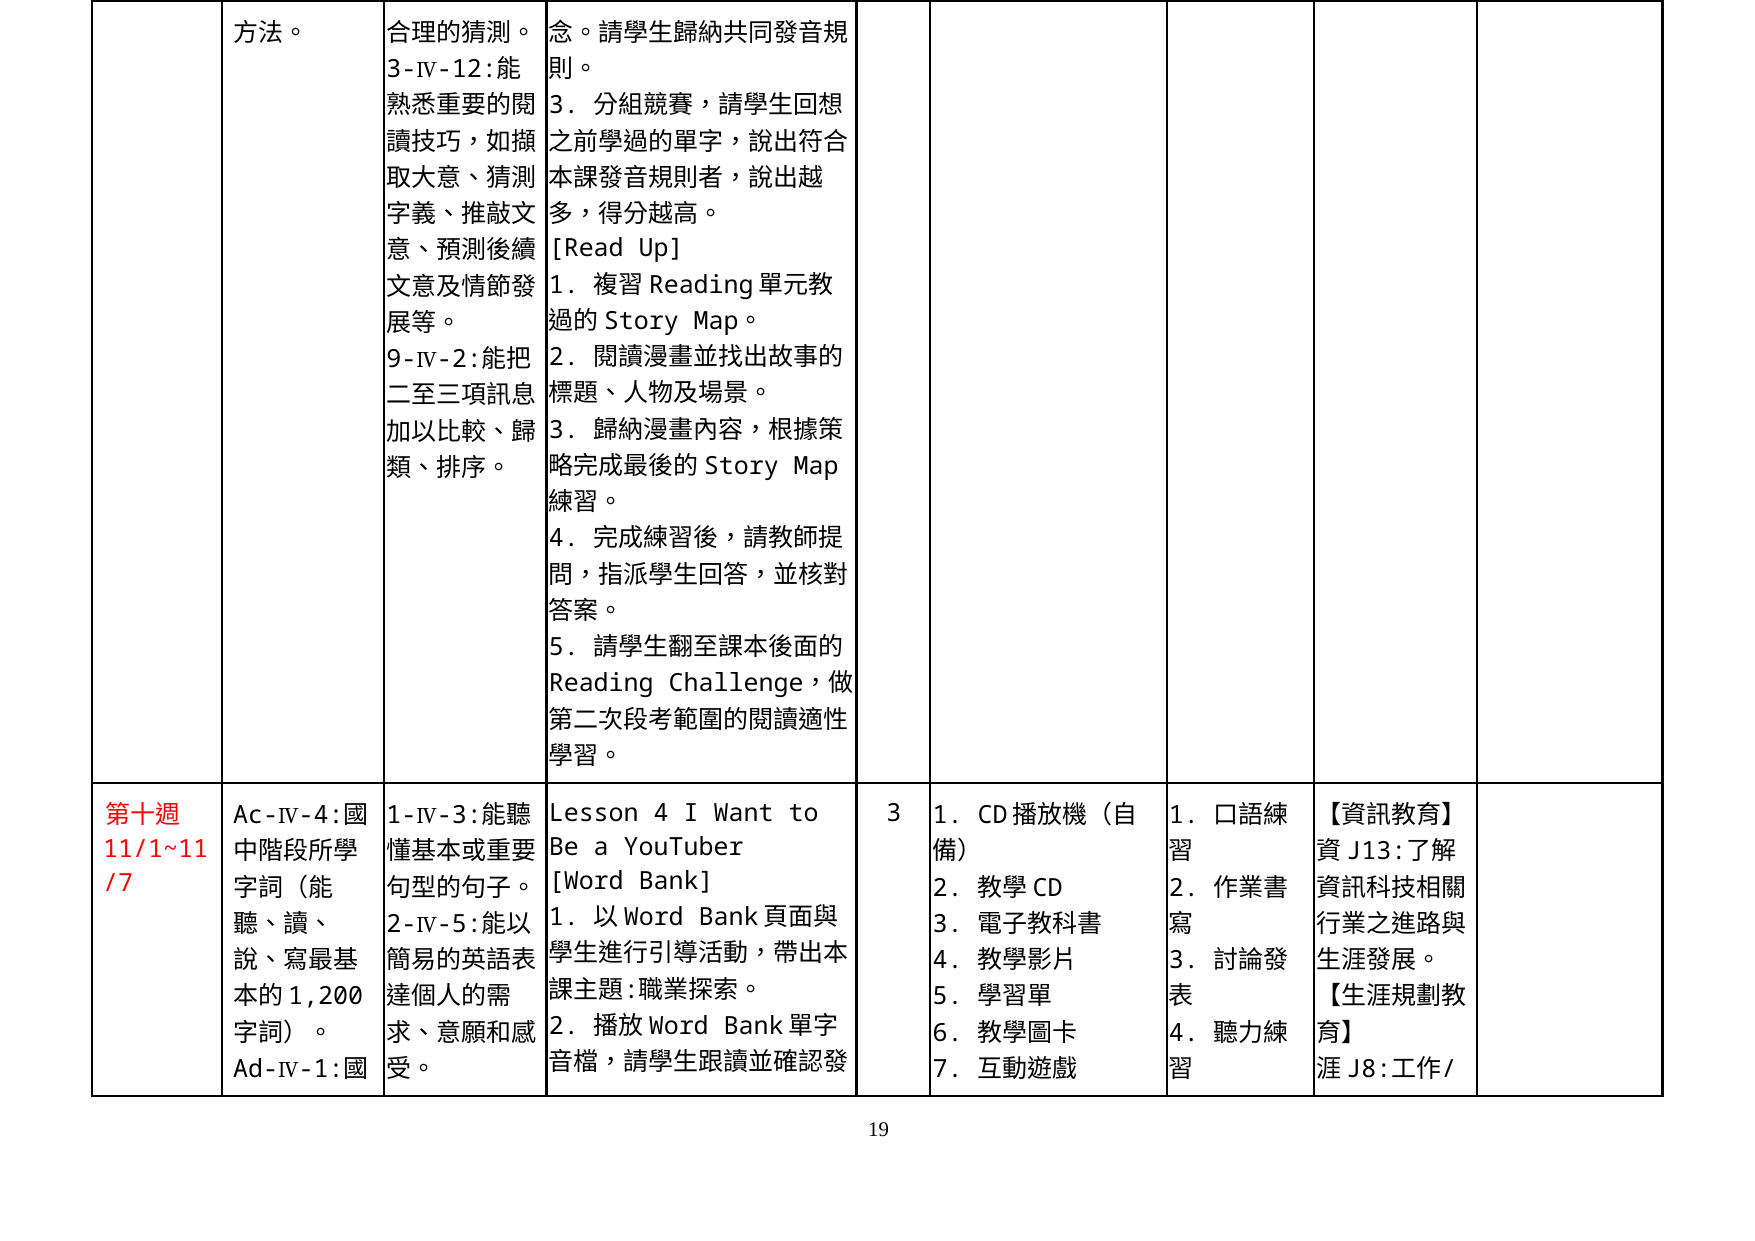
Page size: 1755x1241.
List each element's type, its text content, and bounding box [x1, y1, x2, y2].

table_cell [1478, 2, 1661, 782]
table_cell Ac-Ⅳ-4:國中階段所學字詞（能聽、讀、說、寫最基本的1,200字詞）。 Ad-Ⅳ-1:國 [223, 784, 383, 1095]
table_cell 念。請學生歸納共同發音規則。 3. 分組競賽，請學生回想之前學過的單字，說出符合本課發音規則者，說出越多，得分越高。 [Read Up] 1. 複習Reading單元教過的Story Map。 2. 閱讀漫畫並找出故事的標題、人物及場景。 3. 歸納漫畫內容，根據策略完成最後的Story Map練習。 4. 完成練習後，請教師提問，指派學生回答，並核對答案。 5. 請學生翻至課本後面的Reading Challenge，做第二次段考範圍的閱讀適性學習。 [548, 2, 855, 782]
table_cell 方法。 [223, 2, 383, 782]
table_cell Lesson 4 I Want to Be a YouTuber [Word Bank] 1. 以Word Bank頁面與學生進行引導活動，帶出本課主題:職業探索。 2. 播放Word Bank單字音檔，請學生跟讀並確認發 [548, 784, 855, 1095]
table_cell 第十週 11/1~11/7 [93, 784, 221, 1095]
table_cell [931, 2, 1166, 782]
table_cell 合理的猜測。 3-Ⅳ-12:能熟悉重要的閱讀技巧，如擷取大意、猜測字義、推敲文意、預測後續文意及情節發展等。 9-Ⅳ-2:能把二至三項訊息加以比較、歸類、排序。 [385, 2, 545, 782]
table_cell 1. CD播放機（自備） 2. 教學CD 3. 電子教科書 4. 教學影片 5. 學習單 6. 教學圖卡 7. 互動遊戲 [931, 784, 1166, 1095]
table_cell 3 [858, 784, 929, 1095]
table_cell [1315, 2, 1476, 782]
table_cell 【資訊教育】 資J13:了解資訊科技相關 行業之進路與生涯發展。 【生涯規劃教育】 涯J8:工作/ [1315, 784, 1476, 1095]
table_cell 1. 口語練習 2. 作業書寫 3. 討論發表 4. 聽力練習 [1168, 784, 1313, 1095]
table_cell [1478, 784, 1661, 1095]
table_cell [858, 2, 929, 782]
table_cell [1168, 2, 1313, 782]
table_cell [93, 2, 221, 782]
table_cell 1-Ⅳ-3:能聽懂基本或重要句型的句子。 2-Ⅳ-5:能以簡易的英語表達個人的需求、意願和感受。 [385, 784, 545, 1095]
